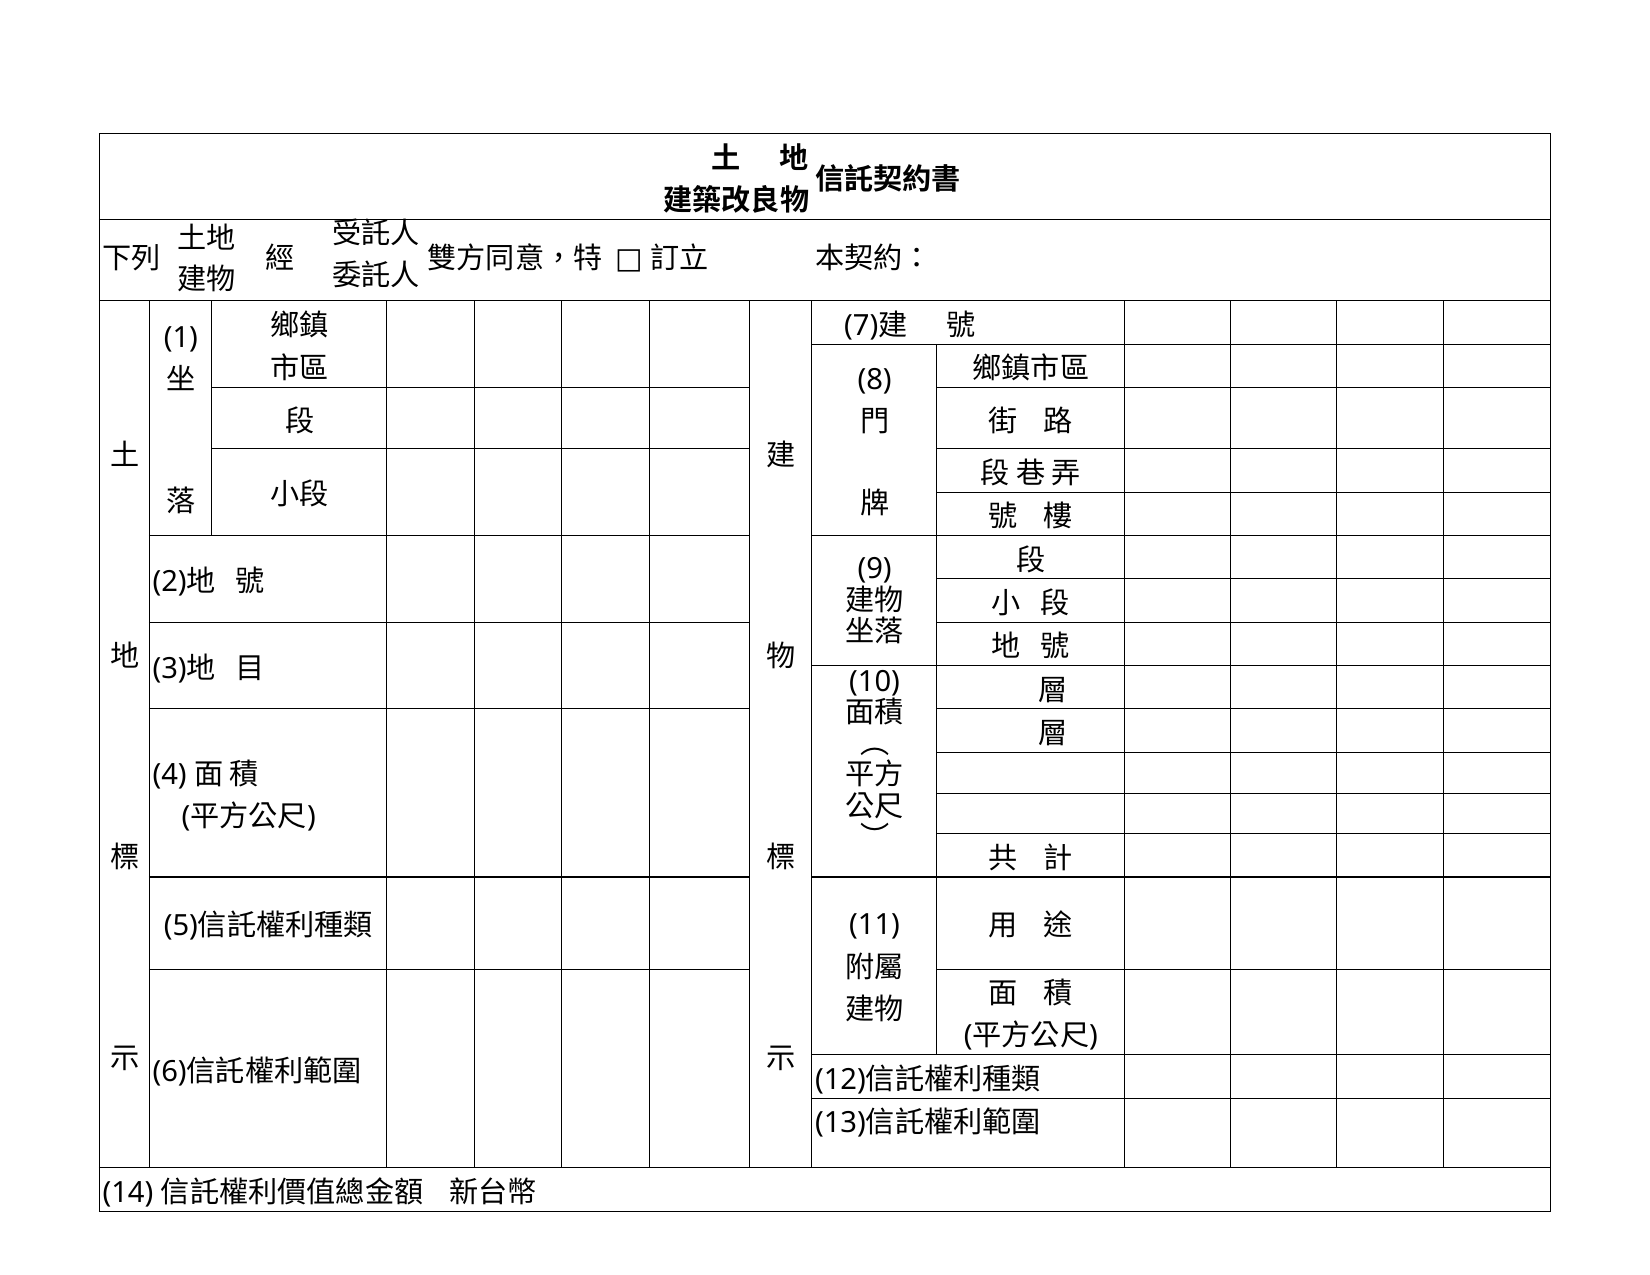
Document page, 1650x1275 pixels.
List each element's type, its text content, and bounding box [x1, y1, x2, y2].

table_cell [1125, 493, 1230, 535]
table_cell [387, 709, 474, 876]
table_cell [1337, 301, 1443, 344]
table_cell [1444, 970, 1550, 1054]
table_cell (2)地 號 [150, 536, 386, 622]
table_cell 街 路 [937, 388, 1124, 448]
table_cell [1231, 301, 1336, 344]
table_cell [1231, 536, 1336, 578]
table_cell [1337, 834, 1443, 876]
table_cell [1125, 1099, 1230, 1167]
table_cell [475, 623, 561, 708]
table_cell (1) 坐 落 [150, 301, 211, 535]
table_cell [1444, 579, 1550, 622]
table_cell 委託人 [327, 260, 424, 300]
table_cell [1125, 345, 1230, 387]
table_cell [387, 536, 474, 622]
table_cell (11) 附屬 建物 [812, 878, 936, 1054]
table_cell [1337, 1055, 1443, 1098]
table_cell [1231, 1099, 1336, 1167]
table_cell [1337, 623, 1443, 665]
table_cell [1337, 388, 1443, 448]
table_cell [1337, 449, 1443, 492]
table_cell [1125, 709, 1230, 752]
table_cell (8) 門 牌 [812, 345, 936, 535]
table_cell [1337, 794, 1443, 833]
table_cell [650, 970, 749, 1167]
table_cell [1231, 388, 1336, 448]
table_cell 鄉鎮 市區 [212, 301, 386, 387]
table_cell [562, 623, 649, 708]
table_cell [74, 535, 99, 578]
table_cell [1444, 834, 1550, 876]
table_cell [1444, 536, 1550, 578]
table_cell [387, 623, 474, 708]
table_cell [1337, 666, 1443, 708]
table_cell [1444, 301, 1550, 344]
table_cell [1444, 794, 1550, 833]
table_cell (9) 建物 坐落 [812, 536, 936, 665]
table_cell [74, 876, 99, 968]
table_cell [937, 753, 1124, 792]
table_cell [74, 219, 99, 260]
table_cell [562, 970, 649, 1167]
table_cell [1444, 1099, 1550, 1167]
table_cell [74, 448, 99, 492]
table_cell [74, 260, 99, 300]
table_header [74, 133, 99, 219]
table_cell [475, 878, 561, 968]
table_cell [1231, 1055, 1336, 1098]
table_cell [1337, 493, 1443, 535]
table_cell [1125, 579, 1230, 622]
table_cell (7)建 號 [812, 301, 1124, 344]
table_cell 建物 [174, 260, 262, 300]
table_cell 段 巷 弄 [937, 449, 1124, 492]
table_cell (12)信託權利種類 [812, 1055, 1124, 1098]
table_cell 用 途 [937, 878, 1124, 968]
table_cell (10) 面積 ︵ 平方 公尺 ︶ [812, 666, 936, 876]
table_cell [475, 449, 561, 535]
table_cell [562, 878, 649, 968]
table_cell 雙方同意，特 [424, 220, 612, 300]
table_cell [74, 833, 99, 876]
table_cell [937, 794, 1124, 833]
table_cell [1231, 345, 1336, 387]
table_cell [650, 709, 749, 876]
table_cell [1337, 579, 1443, 622]
table_cell 建 物 標 示 [750, 301, 811, 1167]
table_cell [1231, 794, 1336, 833]
table_cell [562, 536, 649, 622]
table_cell [74, 387, 99, 448]
table_cell 層 [937, 709, 1124, 752]
table_cell [74, 793, 99, 833]
table_cell [1337, 753, 1443, 792]
table_cell 段 [212, 388, 386, 448]
table_cell [1444, 753, 1550, 792]
table_cell [650, 536, 749, 622]
table_cell [1125, 388, 1230, 448]
table_cell 土 地 標 示 [100, 301, 149, 1167]
table_cell [475, 388, 561, 448]
table_cell [1337, 1099, 1443, 1167]
table_cell 小 段 [937, 579, 1124, 622]
table_cell (14) 信託權利價值總金額 新台幣 [100, 1168, 1550, 1211]
table_cell 鄉鎮市區 [937, 345, 1124, 387]
table_cell [1231, 449, 1336, 492]
table_cell [1125, 623, 1230, 665]
table_cell [1337, 970, 1443, 1054]
table_cell [1444, 666, 1550, 708]
table_cell 土地 [174, 220, 262, 260]
table_cell 層 [937, 666, 1124, 708]
table_cell [1231, 623, 1336, 665]
table_cell [1231, 493, 1336, 535]
table_cell [74, 622, 99, 665]
table_cell [650, 449, 749, 535]
table_cell 地 號 [937, 623, 1124, 665]
table_cell 面 積 (平方公尺) [937, 970, 1124, 1054]
table_cell □ 訂立 [612, 220, 812, 300]
table_cell [562, 709, 649, 876]
table_cell 經 [262, 220, 327, 300]
table_cell [1337, 536, 1443, 578]
table_cell [1125, 1055, 1230, 1098]
table_cell [1125, 301, 1230, 344]
table_cell [1231, 970, 1336, 1054]
table_cell (4) 面 積 (平方公尺) [150, 709, 386, 876]
table_cell [1444, 449, 1550, 492]
table_cell [1231, 753, 1336, 792]
table_cell [74, 665, 99, 708]
table_cell 段 [937, 536, 1124, 578]
table_cell [650, 388, 749, 448]
table_cell [1125, 834, 1230, 876]
table_cell [1125, 449, 1230, 492]
table_cell [387, 878, 474, 968]
table_cell 號 樓 [937, 493, 1124, 535]
table_cell [1231, 666, 1336, 708]
table_cell [387, 388, 474, 448]
table_cell 小段 [212, 449, 386, 535]
table_cell [74, 969, 99, 1054]
table_cell 共 計 [937, 834, 1124, 876]
table_cell [1125, 970, 1230, 1054]
table_cell [74, 492, 99, 535]
table_header 土 地 建築改良物 [100, 134, 812, 219]
table_cell 本契約： [812, 220, 1550, 300]
table_cell [1444, 709, 1550, 752]
table_header 信託契約書 [812, 134, 1550, 219]
table_cell [1337, 709, 1443, 752]
table_cell [1444, 1055, 1550, 1098]
table_cell [74, 1098, 99, 1167]
table_cell [74, 708, 99, 752]
table_cell [562, 449, 649, 535]
table_cell [74, 300, 99, 344]
table_cell [74, 1054, 99, 1098]
table_cell [74, 752, 99, 792]
table_cell [1444, 493, 1550, 535]
table_cell [1444, 345, 1550, 387]
table_cell [1337, 878, 1443, 968]
table_cell [1125, 878, 1230, 968]
table_cell [1125, 794, 1230, 833]
table_cell [387, 970, 474, 1167]
table_cell 受託人 [327, 220, 424, 260]
table_cell [1231, 834, 1336, 876]
table_cell (13)信託權利範圍 [812, 1099, 1124, 1167]
table_cell [1231, 878, 1336, 968]
table_cell [74, 1167, 99, 1211]
table_cell [387, 449, 474, 535]
table_cell [1444, 388, 1550, 448]
table_cell [475, 301, 561, 387]
table_cell [1444, 623, 1550, 665]
table_cell [74, 344, 99, 387]
table_cell [562, 388, 649, 448]
table_cell [475, 709, 561, 876]
table_cell [1231, 709, 1336, 752]
table_cell [1125, 536, 1230, 578]
table_cell [1444, 878, 1550, 968]
table_cell [475, 970, 561, 1167]
table_cell [1125, 666, 1230, 708]
table_cell [562, 301, 649, 387]
table_cell (5)信託權利種類 [150, 878, 386, 968]
table_cell [650, 878, 749, 968]
table_cell (3)地 目 [150, 623, 386, 708]
table_cell [1231, 579, 1336, 622]
table_cell [1337, 345, 1443, 387]
table_cell (6)信託權利範圍 [150, 970, 386, 1167]
table_cell [650, 301, 749, 387]
table_cell [475, 536, 561, 622]
table_cell [650, 623, 749, 708]
table_cell 下列 [100, 220, 174, 300]
table_cell [1125, 753, 1230, 792]
table_cell [74, 578, 99, 622]
table_cell [387, 301, 474, 387]
